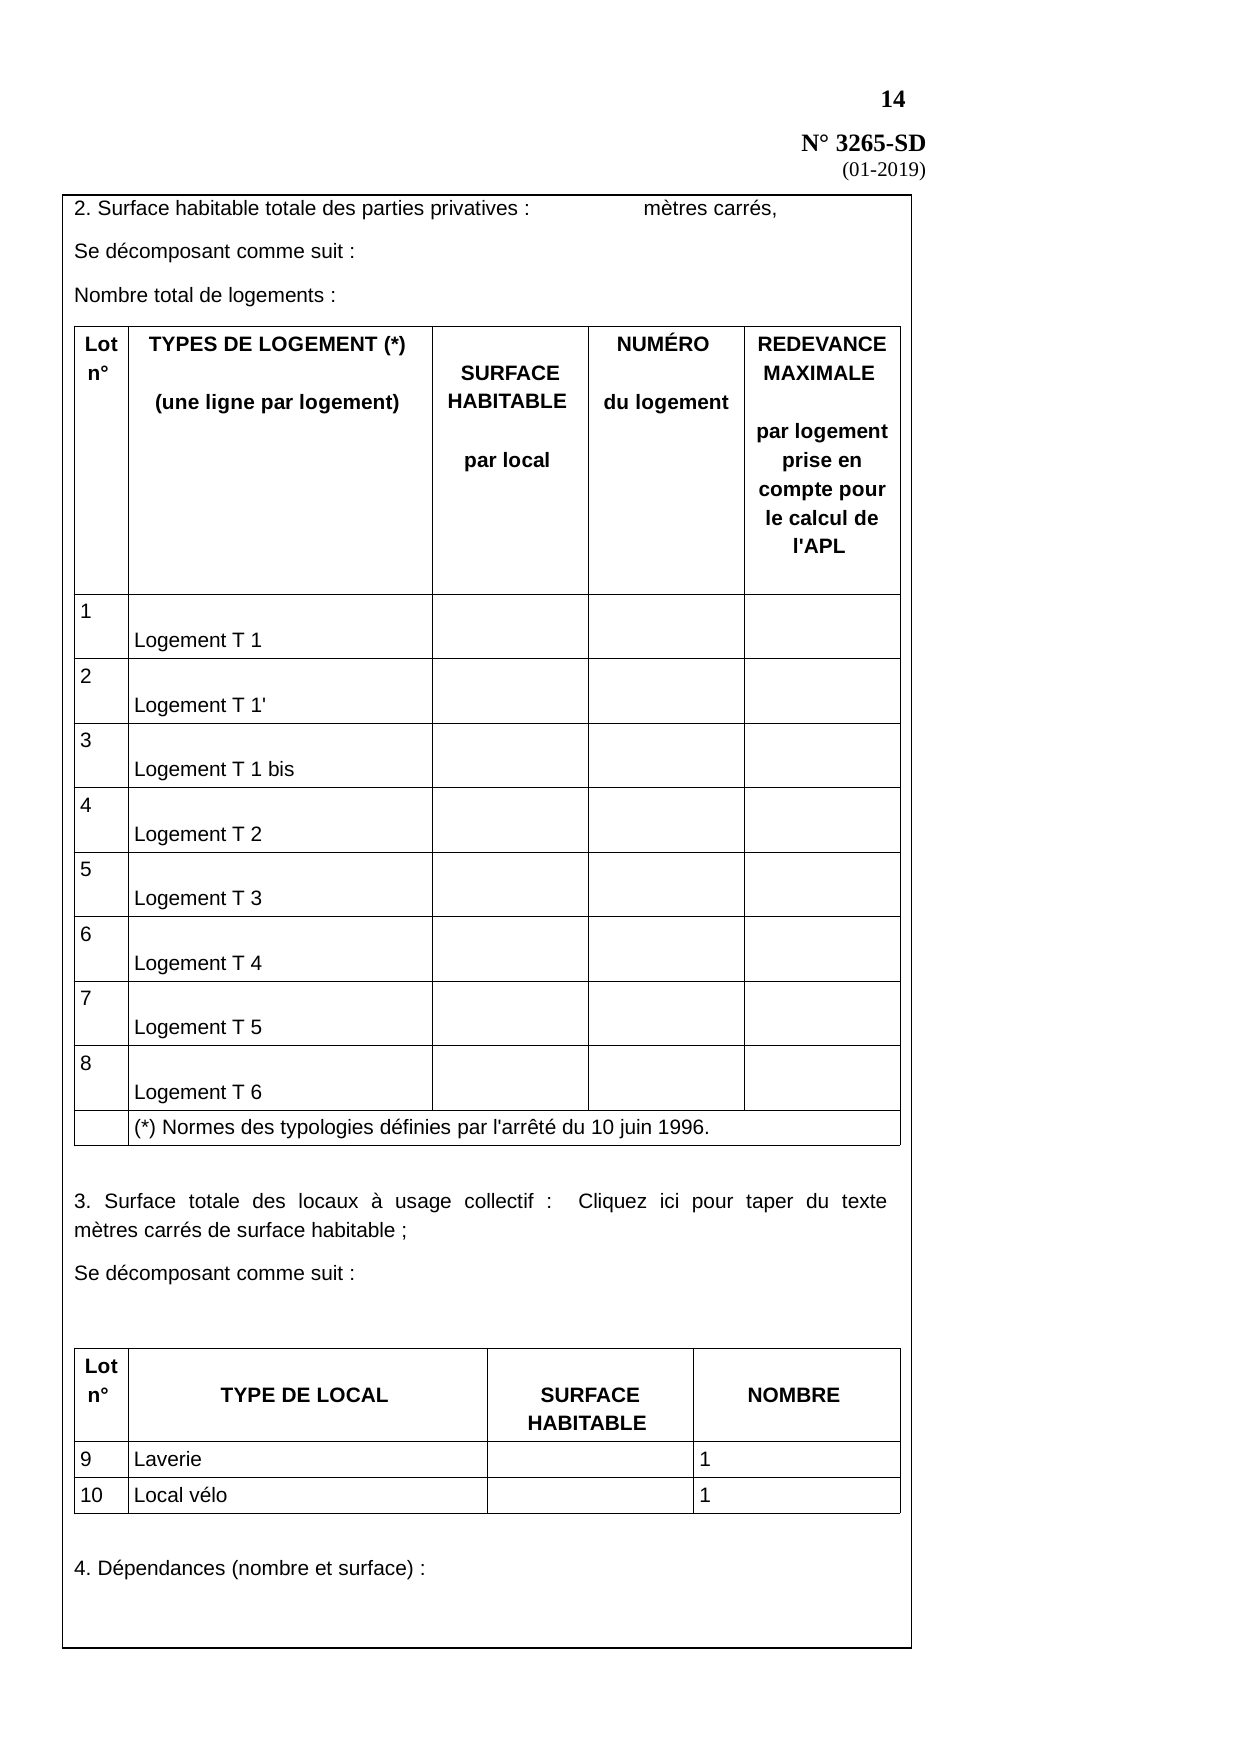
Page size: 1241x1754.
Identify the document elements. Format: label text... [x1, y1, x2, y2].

table_cell [433, 1046, 588, 1109]
table_cell Logement T 3 [129, 853, 432, 916]
table_cell 1 [75, 595, 128, 658]
table_header TYPE DE LOCAL [129, 1349, 487, 1441]
table_cell [433, 982, 588, 1045]
table_cell [433, 917, 588, 981]
table_cell [745, 595, 900, 658]
table_cell 6 [75, 917, 128, 981]
table_cell [75, 1111, 128, 1145]
table_cell [745, 788, 900, 852]
table_cell 5 [75, 853, 128, 916]
table_cell [589, 853, 744, 916]
table_cell [433, 724, 588, 787]
table_cell 7 [75, 982, 128, 1045]
table_cell Logement T 1' [129, 659, 432, 723]
table_cell [745, 853, 900, 916]
table_cell [589, 788, 744, 852]
table_header SURFACE HABITABLE par local [433, 327, 588, 594]
table_cell Logement T 1 bis [129, 724, 432, 787]
table_header Lot n° [75, 327, 128, 594]
table_header Lot n° [75, 1349, 128, 1441]
table_cell [589, 917, 744, 981]
table_cell Logement T 1 [129, 595, 432, 658]
table_cell [433, 853, 588, 916]
table_cell Logement T 5 [129, 982, 432, 1045]
table_cell 10 [75, 1478, 128, 1512]
table_cell Local vélo [129, 1478, 487, 1512]
table_cell [488, 1478, 693, 1512]
table_cell Logement T 6 [129, 1046, 432, 1109]
table_cell [745, 659, 900, 723]
table_cell [433, 595, 588, 658]
table_cell 4 [75, 788, 128, 852]
table_header TYPES DE LOGEMENT (*) (une ligne par logement) [129, 327, 432, 594]
table_cell [589, 595, 744, 658]
table_cell [745, 917, 900, 981]
table_cell 9 [75, 1442, 128, 1477]
table_cell 1 [694, 1478, 900, 1512]
table_header NOMBRE [694, 1349, 900, 1441]
table_cell Logement T 2 [129, 788, 432, 852]
table_cell [589, 1046, 744, 1109]
table_cell [433, 788, 588, 852]
table_cell [745, 1046, 900, 1109]
table_cell Logement T 4 [129, 917, 432, 981]
table_cell [589, 659, 744, 723]
table_header NUMÉRO du logement [589, 327, 744, 594]
table_cell (*) Normes des typologies définies par l'arrêté du 10 juin 1996. [129, 1111, 900, 1145]
table_cell [589, 724, 744, 787]
table_cell 2. Surface habitable totale des parties privatives : mètres carrés, Se décomposant comme suit : Nombre total de logements : 3. Surface totale des locaux à usage collectif : Cliquez ici pour taper du texte mètres carrés de surface habitable ; Se décomposant comme suit : 4. Dépendances (nombre et surface) : [63, 196, 911, 1647]
table_header REDEVANCE MAXIMALE par logement prise en compte pour le calcul de l'APL [745, 327, 900, 594]
table_cell 8 [75, 1046, 128, 1109]
table_header SURFACE HABITABLE [488, 1349, 693, 1441]
table_cell [745, 724, 900, 787]
table_cell 3 [75, 724, 128, 787]
table_cell 2 [75, 659, 128, 723]
table_cell [488, 1442, 693, 1477]
table_cell [589, 982, 744, 1045]
table_cell Laverie [129, 1442, 487, 1477]
table_cell [433, 659, 588, 723]
table_cell 1 [694, 1442, 900, 1477]
table_cell [745, 982, 900, 1045]
